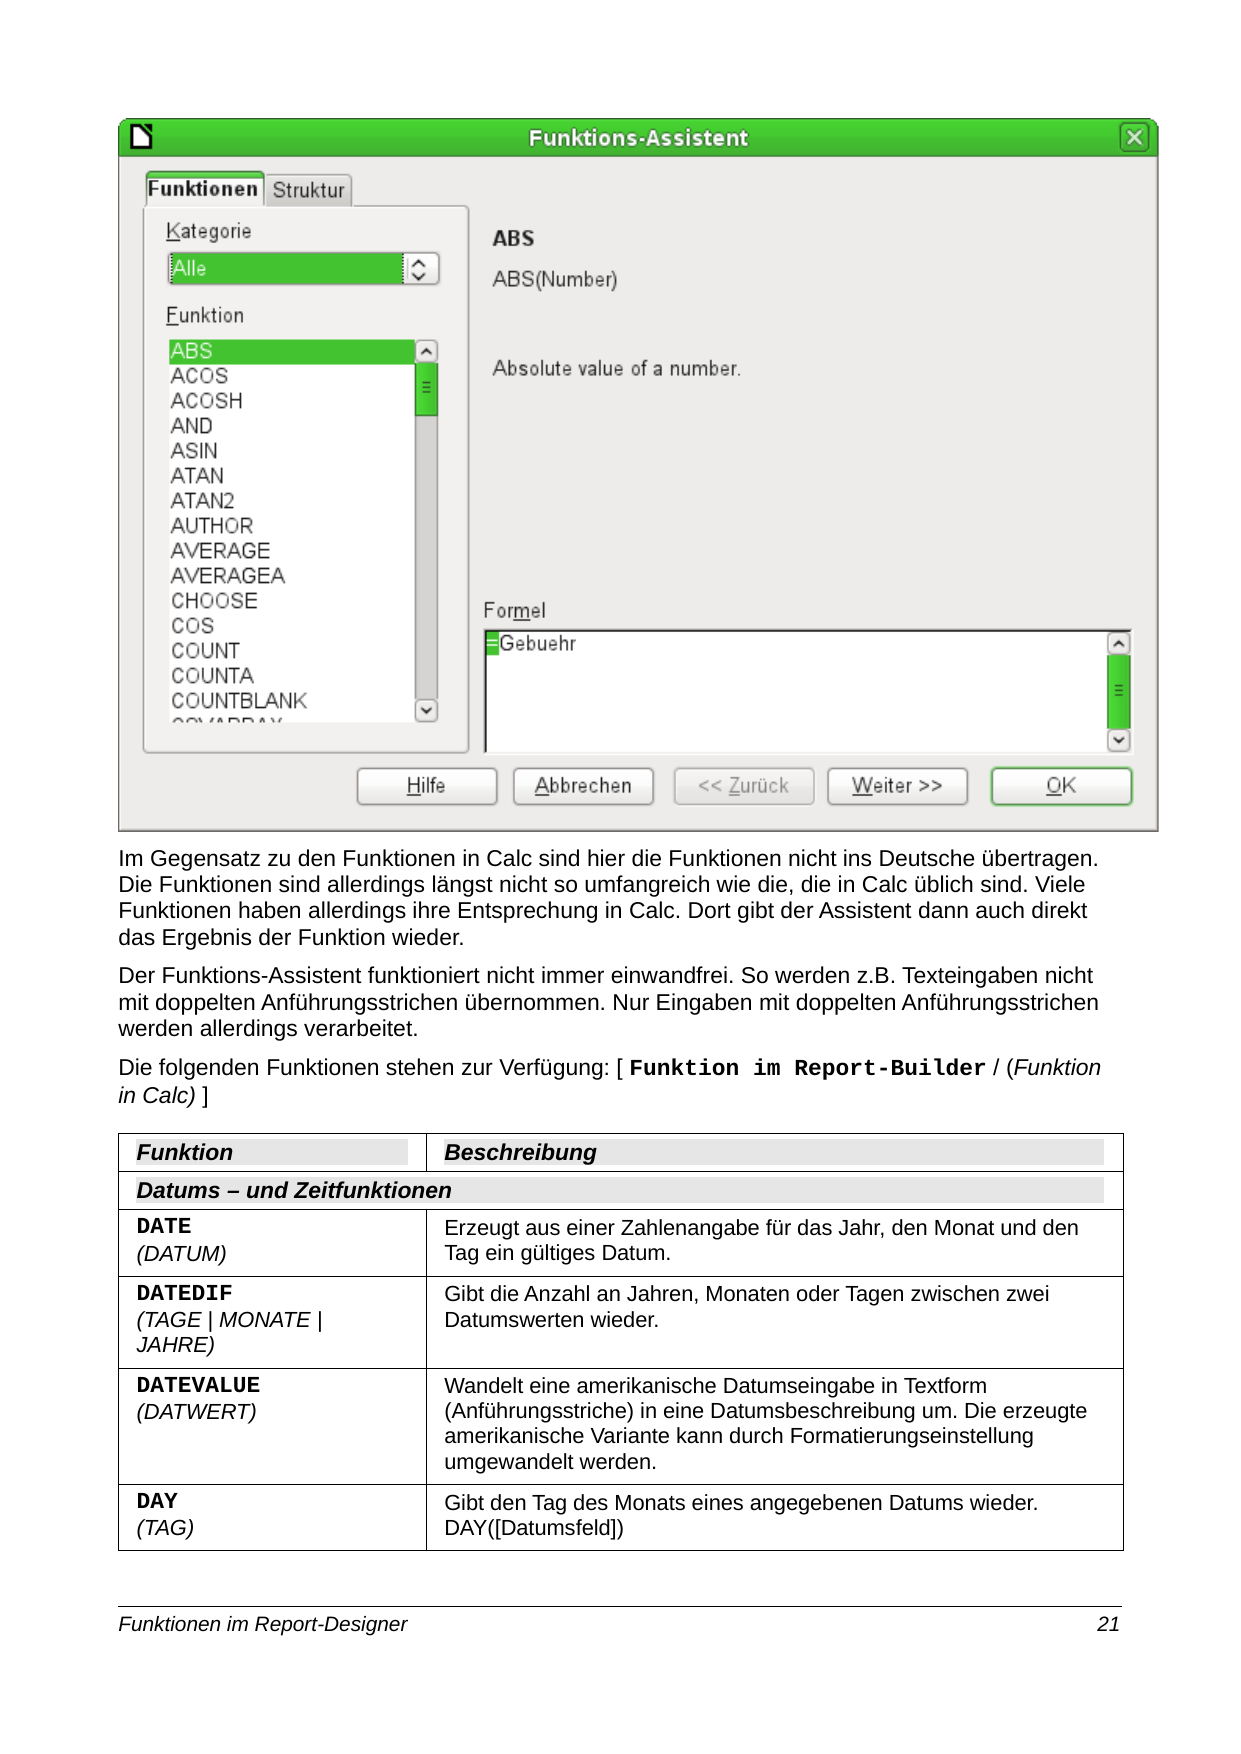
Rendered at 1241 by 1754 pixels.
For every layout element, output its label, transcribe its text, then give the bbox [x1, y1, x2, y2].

table_cell DATEDIF (TAGE | MONATE | JAHRE) [119, 1277, 426, 1367]
table_cell DATE (DATUM) [119, 1210, 426, 1276]
table_header Funktion [119, 1134, 426, 1171]
table_cell Gibt die Anzahl an Jahren, Monaten oder Tagen zwischen zwei Datumswerten wieder. [427, 1277, 1123, 1367]
text Die folgenden Funktionen stehen zur Verfügung: [ Funktion im Report-Builder / (Funktion in Calc) ] [118, 1054, 1122, 1109]
table_cell DATEVALUE (DATWERT) [119, 1369, 426, 1484]
text Der Funktions-Assistent funktioniert nicht immer einwandfrei. So werden z.B. Texteingaben nicht mit doppelten Anführungsstrichen übernommen. Nur Eingaben mit doppelten Anführungsstrichen werden allerdings verarbeitet. [118, 962, 1122, 1042]
table_cell Erzeugt aus einer Zahlenangabe für das Jahr, den Monat und den Tag ein gültiges Datum. [427, 1210, 1123, 1276]
table_cell Gibt den Tag des Monats eines angegebenen Datums wieder. DAY([Datumsfeld]) [427, 1485, 1123, 1550]
table_cell DAY (TAG) [119, 1485, 426, 1550]
table_cell Datums – und Zeitfunktionen [119, 1172, 1123, 1209]
table_cell Wandelt eine amerikanische Datumseingabe in Textform (Anführungsstriche) in eine Datumsbeschreibung um. Die erzeugte amerikanische Variante kann durch Formatierungseinstellung umgewandelt werden. [427, 1369, 1123, 1484]
text Im Gegensatz zu den Funktionen in Calc sind hier die Funktionen nicht ins Deutsche übertragen. Die Funktionen sind allerdings längst nicht so umfangreich wie die, die in Calc üblich sind. Viele Funktionen haben allerdings ihre Entsprechung in Calc. Dort gibt der Assistent dann auch direkt das Ergebnis der Funktion wieder. [118, 844, 1122, 950]
picture [118, 118, 1159, 832]
table_header Beschreibung [427, 1134, 1123, 1171]
